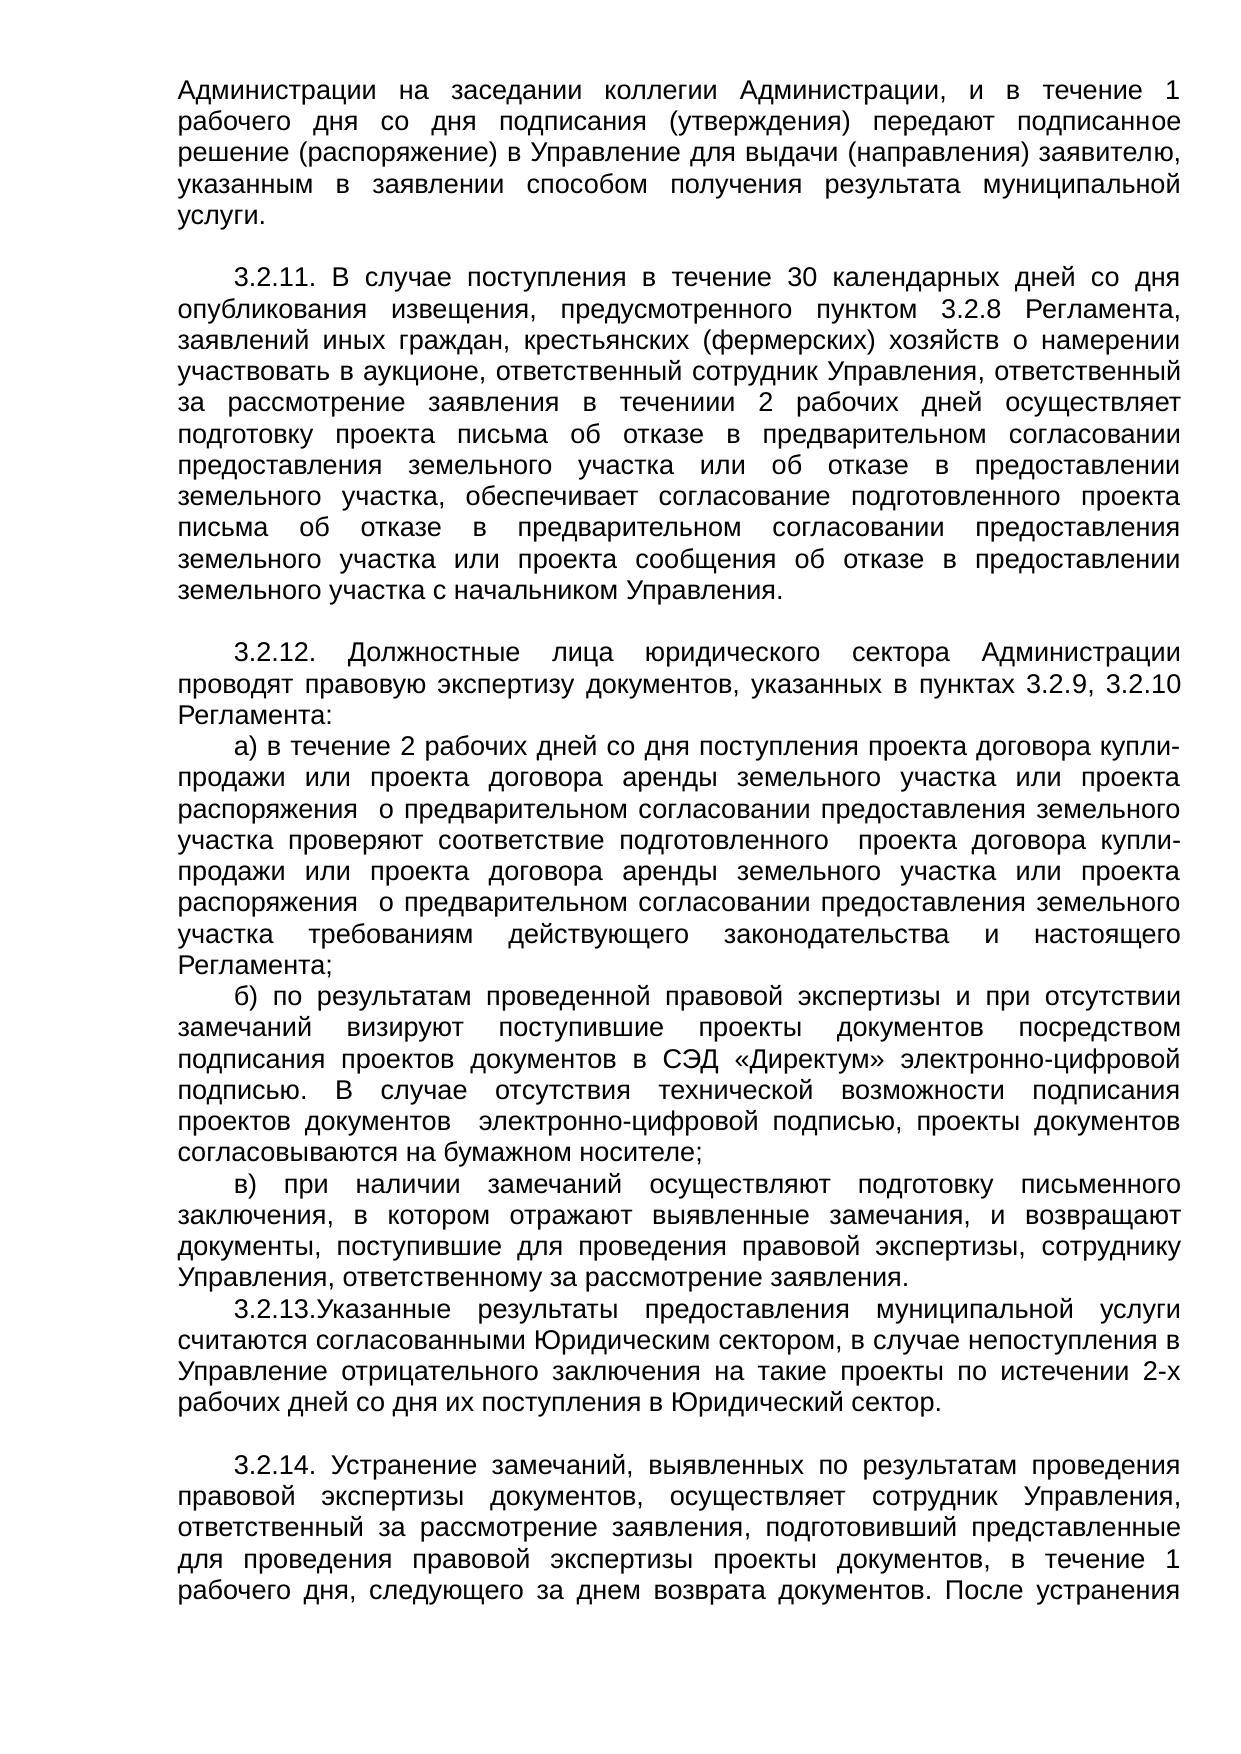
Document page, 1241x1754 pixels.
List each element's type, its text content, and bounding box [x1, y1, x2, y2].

text в) при наличии замечаний осуществляют подготовку письменного заключения, в котором отражают выявленные замечания, и возвращают документы, поступившие для проведения правовой экспертизы, сотруднику Управления, ответственному за рассмотрение заявления. [177, 1168, 1181, 1293]
text 3.2.11. В случае поступления в течение 30 календарных дней со дня опубликования извещения, предусмотренного пунктом 3.2.8 Регламента, заявлений иных граждан, крестьянских (фермерских) хозяйств о намерении участвовать в аукционе, ответственный сотрудник Управления, ответственный за рассмотрение заявления в течениии 2 рабочих дней осуществляет подготовку проекта письма об отказе в предварительном согласовании предоставления земельного участка или об отказе в предоставлении земельного участка, обеспечивает согласование подготовленного проекта письма об отказе в предварительном согласовании предоставления земельного участка или проекта сообщения об отказе в предоставлении земельного участка с начальником Управления. [177, 261, 1181, 605]
text а) в течение 2 рабочих дней со дня поступления проекта договора купли-продажи или проекта договора аренды земельного участка или проекта распоряжения о предварительном согласовании предоставления земельного участка проверяют соответствие подготовленного проекта договора купли-продажи или проекта договора аренды земельного участка или проекта распоряжения о предварительном согласовании предоставления земельного участка требованиям действующего законодательства и настоящего Регламента; [177, 730, 1181, 980]
text 3.2.14. Устранение замечаний, выявленных по результатам проведения правовой экспертизы документов, осуществляет сотрудник Управления, ответственный за рассмотрение заявления, подготовивший представленные для проведения правовой экспертизы проекты документов, в течение 1 рабочего дня, следующего за днем возврата документов. После устранения [177, 1449, 1181, 1605]
text 3.2.13.Указанные результаты предоставления муниципальной услуги считаются согласованными Юридическим сектором, в случае непоступления в Управление отрицательного заключения на такие проекты по истечении 2-х рабочих дней со дня их поступления в Юридический сектор. [177, 1293, 1181, 1418]
text 3.2.12. Должностные лица юридического сектора Администрации проводят правовую экспертизу документов, указанных в пунктах 3.2.9, 3.2.10 Регламента: [177, 636, 1181, 730]
text б) по результатам проведенной правовой экспертизы и при отсутствии замечаний визируют поступившие проекты документов посредством подписания проектов документов в СЭД «Директум» электронно-цифровой подписью. В случае отсутствия технической возможности подписания проектов документов электронно-цифровой подписью, проекты документов согласовываются на бумажном носителе; [177, 980, 1181, 1168]
text Администрации на заседании коллегии Администрации, и в течение 1 рабочего дня со дня подписания (утверждения) передают подписанное решение (распоряжение) в Управление для выдачи (направления) заявителю, указанным в заявлении способом получения результата муниципальной услуги. [177, 74, 1181, 230]
